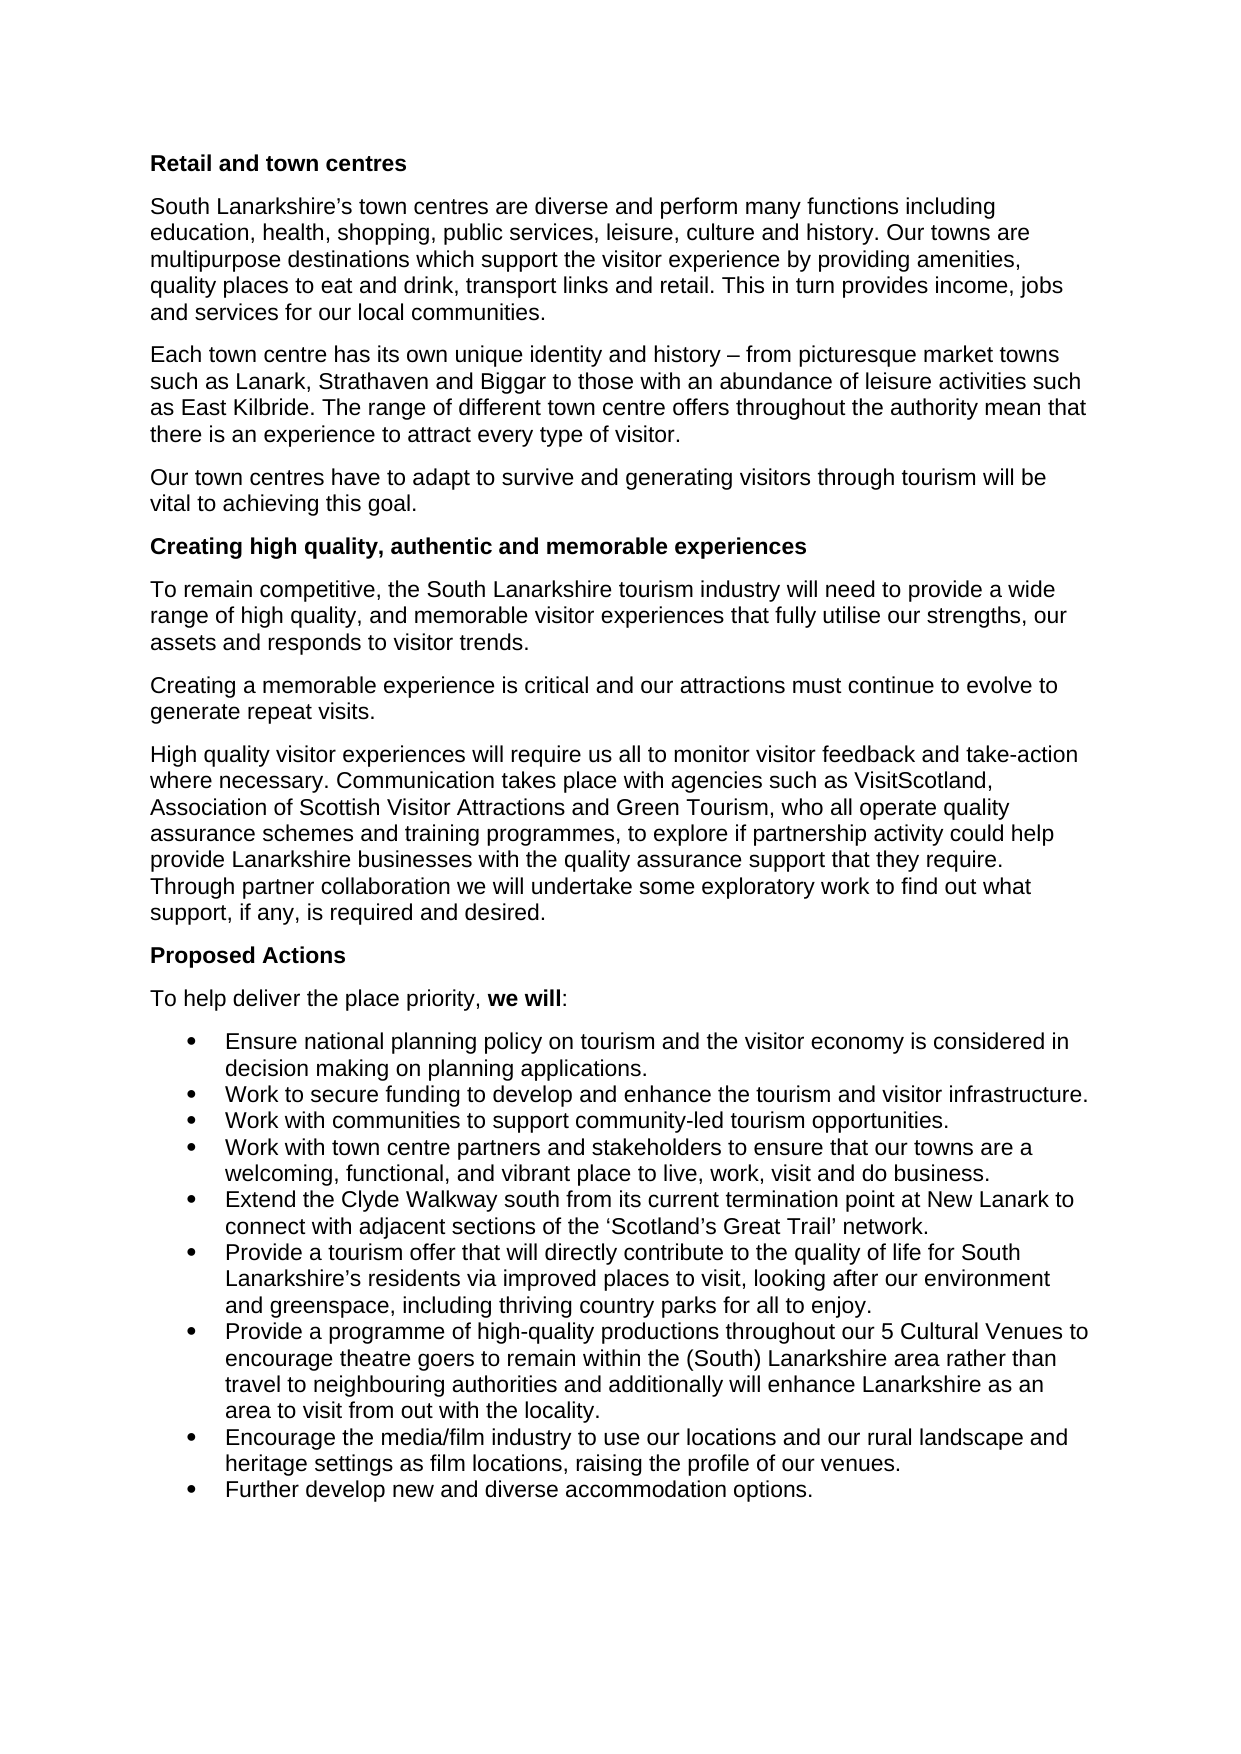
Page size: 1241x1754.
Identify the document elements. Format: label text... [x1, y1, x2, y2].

text Proposed Actions [150, 942, 1090, 968]
text To help deliver the place priority, we will: [150, 985, 1090, 1012]
list Encourage the media/film industry to use our locations and our rural landscape and heritage settings as film locations, raising the profile of our venues. [187, 1423, 1090, 1476]
text High quality visitor experiences will require us all to monitor visitor feedback and take-action where necessary. Communication takes place with agencies such as VisitScotland, Association of Scottish Visitor Attractions and Green Tourism, who all operate quality assurance schemes and training programmes, to explore if partnership activity could help provide Lanarkshire businesses with the quality assurance support that they require. Through partner collaboration we will undertake some exploratory work to find out what support, if any, is required and desired. [150, 741, 1090, 926]
list Work to secure funding to develop and enhance the tourism and visitor infrastructure. [187, 1081, 1090, 1107]
list Work with communities to support community-led tourism opportunities. [187, 1107, 1090, 1134]
text Retail and town centres [150, 150, 1090, 176]
list Provide a tourism offer that will directly contribute to the quality of life for South Lanarkshire’s residents via improved places to visit, looking after our environment and greenspace, including thriving country parks for all to enjoy. [187, 1239, 1090, 1318]
text Creating a memorable experience is critical and our attractions must continue to evolve to generate repeat visits. [150, 672, 1090, 724]
list Work with town centre partners and stakeholders to ensure that our towns are a welcoming, functional, and vibrant place to live, work, visit and do business. [187, 1134, 1090, 1186]
text Each town centre has its own unique identity and history – from picturesque market towns such as Lanark, Strathaven and Biggar to those with an abundance of leisure activities such as East Kilbride. The range of different town centre offers throughout the authority mean that there is an experience to attract every type of visitor. [150, 341, 1090, 447]
list Provide a programme of high-quality productions throughout our 5 Cultural Venues to encourage theatre goers to remain within the (South) Lanarkshire area rather than travel to neighbouring authorities and additionally will enhance Lanarkshire as an area to visit from out with the locality. [187, 1318, 1090, 1423]
text To remain competitive, the South Lanarkshire tourism industry will need to provide a wide range of high quality, and memorable visitor experiences that fully utilise our strengths, our assets and responds to visitor trends. [150, 576, 1090, 655]
text South Lanarkshire’s town centres are diverse and perform many functions including education, health, shopping, public services, leisure, culture and history. Our towns are multipurpose destinations which support the visitor experience by providing amenities, quality places to eat and drink, transport links and retail. This in turn provides income, jobs and services for our local communities. [150, 193, 1090, 325]
list Extend the Clyde Walkway south from its current termination point at New Lanark to connect with adjacent sections of the ‘Scotland’s Great Trail’ network. [187, 1186, 1090, 1239]
text Our town centres have to adapt to survive and generating visitors through tourism will be vital to achieving this goal. [150, 463, 1090, 516]
text Creating high quality, authentic and memorable experiences [150, 533, 1090, 559]
list Further develop new and diverse accommodation options. [187, 1476, 1090, 1503]
list Ensure national planning policy on tourism and the visitor economy is considered in decision making on planning applications. [187, 1028, 1090, 1081]
